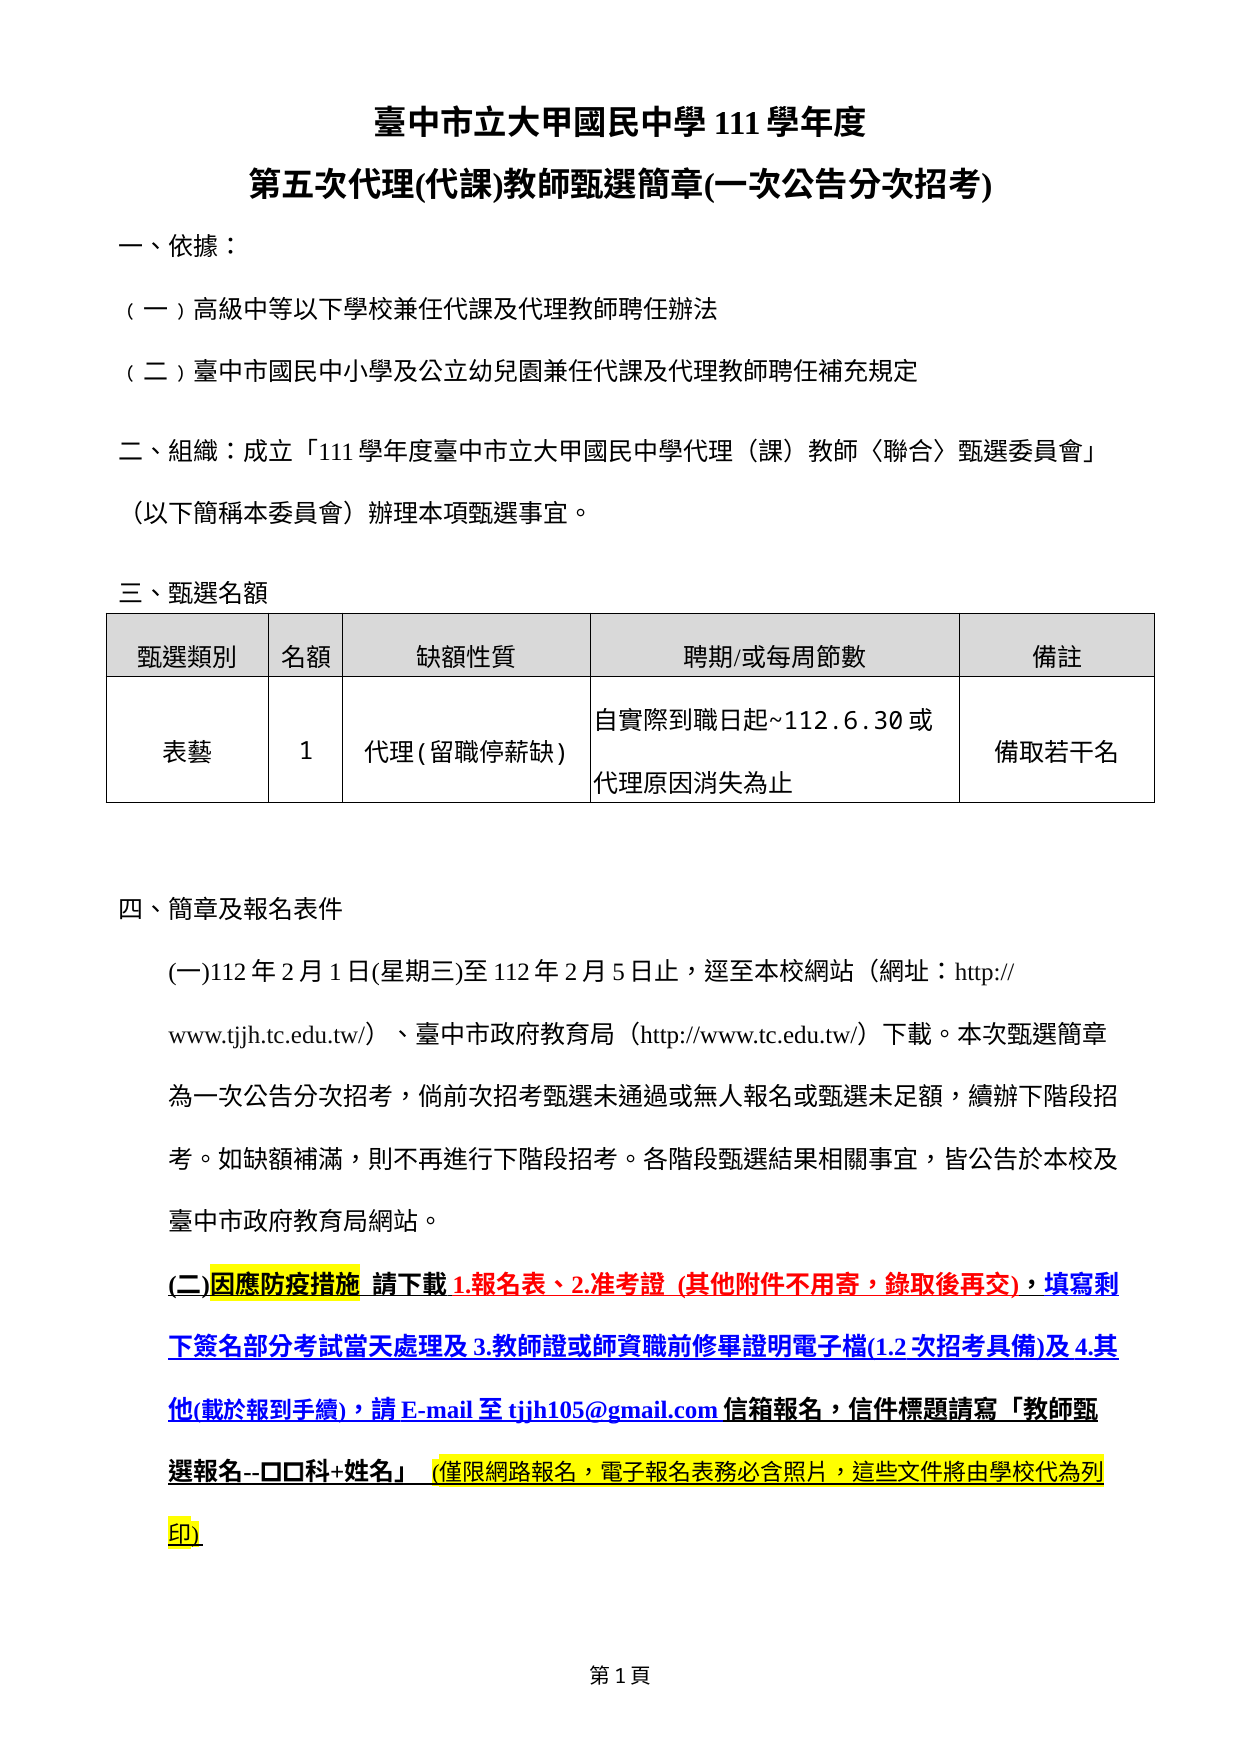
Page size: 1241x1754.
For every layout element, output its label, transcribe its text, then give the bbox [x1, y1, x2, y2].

table_cell 1 [269, 677, 342, 802]
text 三、甄選名額 [118, 550, 1122, 613]
table_header 甄選類別 [107, 614, 268, 676]
table_header 聘期/或每周節數 [591, 614, 959, 676]
text 一、依據： [118, 203, 1122, 266]
text ﹙二﹚臺中市國民中小學及公立幼兒園兼任代課及代理教師聘任補充規定 [118, 328, 1122, 391]
text ﹙一﹚高級中等以下學校兼任代課及代理教師聘任辦法 [118, 266, 1122, 328]
table_cell 備取若干名 [960, 677, 1154, 802]
table_header 缺額性質 [343, 614, 590, 676]
text 第五次代理(代課)教師甄選簡章(一次公告分次招考) [118, 141, 1122, 203]
text 二、組織：成立「111學年度臺中市立大甲國民中學代理（課）教師〈聯合〉甄選委員會」（以下簡稱本委員會）辦理本項甄選事宜。 [118, 408, 1122, 533]
table_cell 代理(留職停薪缺) [343, 677, 590, 802]
table_cell 自實際到職日起~112.6.30或代理原因消失為止 [591, 677, 959, 802]
text (一)112年2月1日(星期三)至112年2月5日止，逕至本校網站（網址：http://www.tjjh.tc.edu.tw/）、臺中市政府教育局（http://www.tc.edu.tw/）下載。本次甄選簡章為一次公告分次招考，倘前次招考甄選未通過或無人報名或甄選未足額，續辦下階段招考。如缺額補滿，則不再進行下階段招考。各階段甄選結果相關事宜，皆公告於本校及臺中市政府教育局網站。 [168, 928, 1122, 1241]
table_header 備註 [960, 614, 1154, 676]
text 臺中市立大甲國民中學111學年度 [118, 78, 1122, 141]
text 四、簡章及報名表件 [118, 866, 1122, 928]
text (二)因應防疫措施 請下載1.報名表、2.准考證 (其他附件不用寄，錄取後再交)，填寫剩下簽名部分考試當天處理及3.教師證或師資職前修畢證明電子檔(1.2次招考具備)及4.其他(載於報到手續)，請E-mail至tjjh105@gmail.com信箱報名，信件標題請寫「教師甄選報名--科+姓名」 (僅限網路報名，電子報名表務必含照片，這些文件將由學校代為列印) [168, 1241, 1122, 1553]
table_header 名額 [269, 614, 342, 676]
table_cell 表藝 [107, 677, 268, 802]
